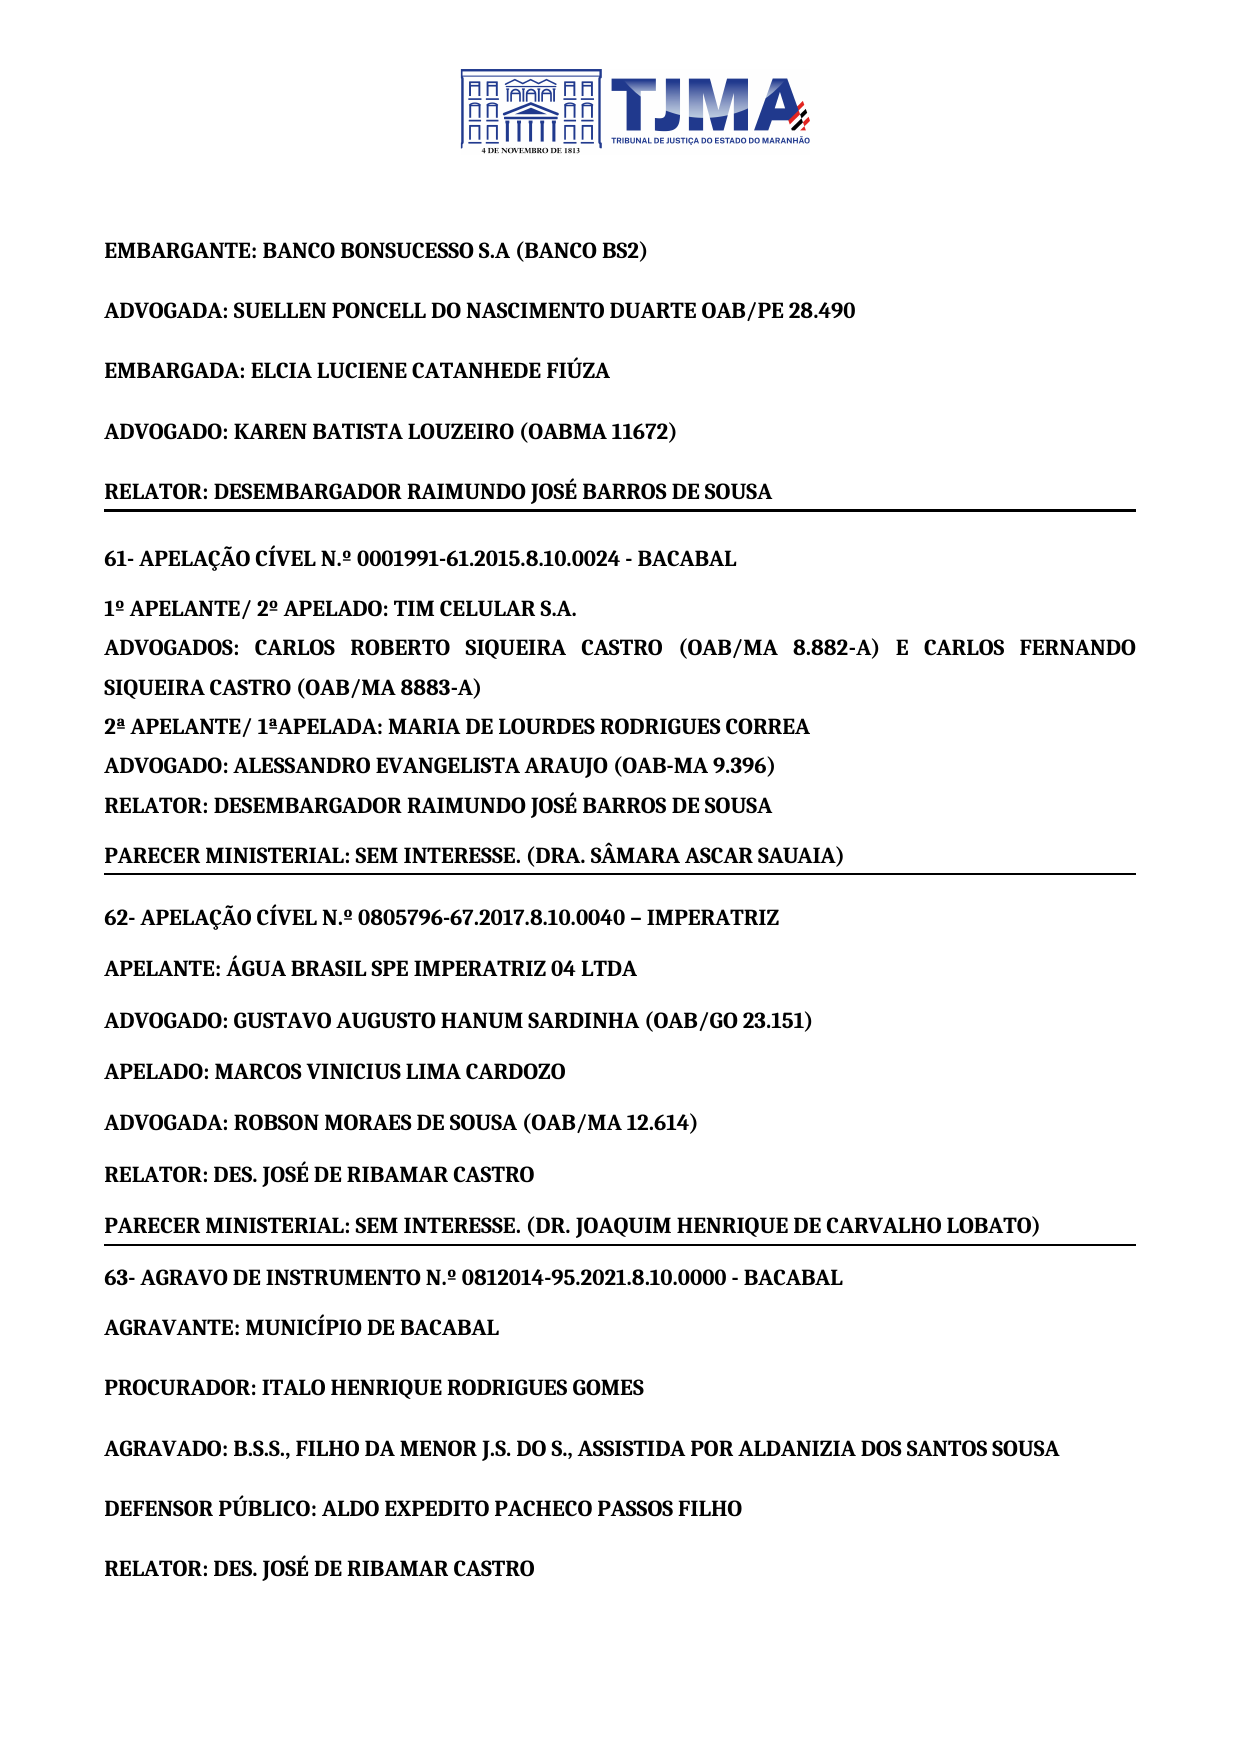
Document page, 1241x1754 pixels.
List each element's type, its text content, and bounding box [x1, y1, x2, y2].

text 62- APELAÇÃO CÍVEL N.º 0805796-67.2017.8.10.0040 – IMPERATRIZ [104, 905, 1136, 931]
text DEFENSOR PÚBLICO: ALDO EXPEDITO PACHECO PASSOS FILHO [104, 1496, 1136, 1522]
text ADVOGADA: SUELLEN PONCELL DO NASCIMENTO DUARTE OAB/PE 28.490 [104, 298, 1136, 324]
text RELATOR: DES. JOSÉ DE RIBAMAR CASTRO [104, 1162, 1136, 1188]
text EMBARGADA: ELCIA LUCIENE CATANHEDE FIÚZA [104, 358, 1136, 384]
text 61- APELAÇÃO CÍVEL N.º 0001991-61.2015.8.10.0024 - BACABAL [104, 546, 1136, 572]
text 1º APELANTE/ 2º APELADO: TIM CELULAR S.A. [104, 595, 1136, 622]
text ADVOGADO: KAREN BATISTA LOUZEIRO (OABMA 11672) [104, 418, 1136, 445]
text AGRAVADO: B.S.S., FILHO DA MENOR J.S. DO S., ASSISTIDA POR ALDANIZIA DOS SANTOS SOUSA [104, 1435, 1136, 1462]
text RELATOR: DESEMBARGADOR RAIMUNDO JOSÉ BARROS DE SOUSA [104, 479, 1136, 509]
text 63- AGRAVO DE INSTRUMENTO N.º 0812014-95.2021.8.10.0000 - BACABAL [104, 1265, 1136, 1291]
text ADVOGADA: ROBSON MORAES DE SOUSA (OAB/MA 12.614) [104, 1110, 1136, 1137]
text EMBARGANTE: BANCO BONSUCESSO S.A (BANCO BS2) [104, 237, 1136, 264]
text ADVOGADO: GUSTAVO AUGUSTO HANUM SARDINHA (OAB/GO 23.151) [104, 1007, 1136, 1034]
text PROCURADOR: ITALO HENRIQUE RODRIGUES GOMES [104, 1375, 1136, 1401]
picture [460, 69, 810, 155]
text PARECER MINISTERIAL: SEM INTERESSE. (DRA. SÂMARA ASCAR SAUAIA) [104, 843, 1136, 873]
text APELANTE: ÁGUA BRASIL SPE IMPERATRIZ 04 LTDA [104, 956, 1136, 982]
text APELADO: MARCOS VINICIUS LIMA CARDOZO [104, 1059, 1136, 1085]
text PARECER MINISTERIAL: SEM INTERESSE. (DR. JOAQUIM HENRIQUE DE CARVALHO LOBATO) [104, 1213, 1136, 1244]
text ADVOGADO: ALESSANDRO EVANGELISTA ARAUJO (OAB-MA 9.396) [104, 753, 1136, 780]
text ADVOGADOS: CARLOS ROBERTO SIQUEIRA CASTRO (OAB/MA 8.882-A) E CARLOS FERNANDO SIQUEIRA CASTRO (OAB/MA 8883-A) [104, 635, 1136, 701]
text AGRAVANTE: MUNICÍPIO DE BACABAL [104, 1315, 1136, 1341]
text RELATOR: DES. JOSÉ DE RIBAMAR CASTRO [104, 1556, 1136, 1582]
text 2ª APELANTE/ 1ªAPELADA: MARIA DE LOURDES RODRIGUES CORREA [104, 714, 1136, 740]
text RELATOR: DESEMBARGADOR RAIMUNDO JOSÉ BARROS DE SOUSA [104, 793, 1136, 819]
